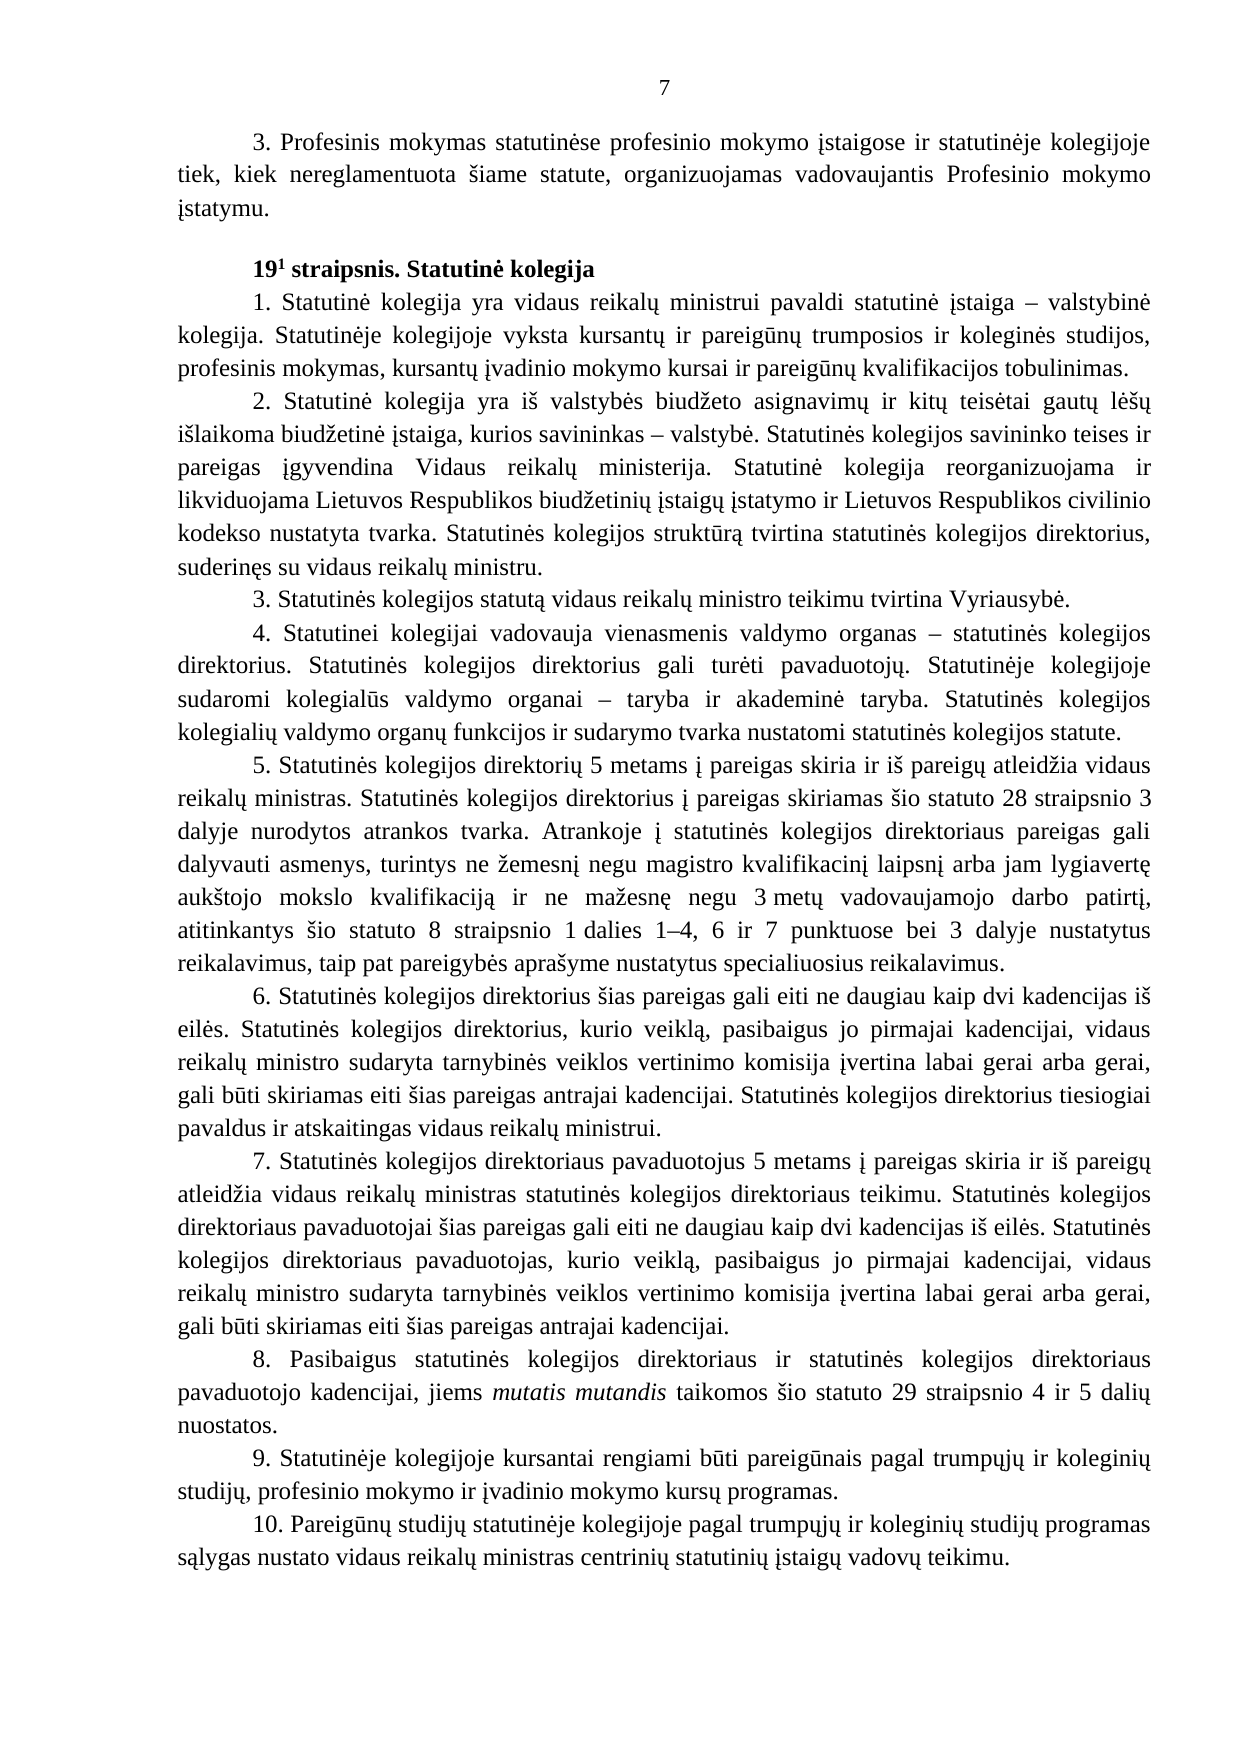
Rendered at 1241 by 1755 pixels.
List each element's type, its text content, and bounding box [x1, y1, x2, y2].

text 191 straipsnis. Statutinė kolegija [177, 254, 1152, 283]
text 3. Statutinės kolegijos statutą vidaus reikalų ministro teikimu tvirtina Vyriausybė. [177, 584, 1152, 613]
text 5. Statutinės kolegijos direktorių 5 metams į pareigas skiria ir iš pareigų atleidžia vidaus reikalų ministras. Statutinės kolegijos direktorius į pareigas skiriamas šio statuto 28 straipsnio 3 dalyje nurodytos atrankos tvarka. Atrankoje į statutinės kolegijos direktoriaus pareigas gali dalyvauti asmenys, turintys ne žemesnį negu magistro kvalifikacinį laipsnį arba jam lygiavertę aukštojo mokslo kvalifikaciją ir ne mažesnę negu 3 metų vadovaujamojo darbo patirtį, atitinkantys šio statuto 8 straipsnio 1 dalies 1–4, 6 ir 7 punktuose bei 3 dalyje nustatytus reikalavimus, taip pat pareigybės aprašyme nustatytus specialiuosius reikalavimus. [177, 750, 1152, 977]
text 8. Pasibaigus statutinės kolegijos direktoriaus ir statutinės kolegijos direktoriaus pavaduotojo kadencijai, jiems mutatis mutandis taikomos šio statuto 29 straipsnio 4 ir 5 dalių nuostatos. [177, 1344, 1152, 1439]
text 6. Statutinės kolegijos direktorius šias pareigas gali eiti ne daugiau kaip dvi kadencijas iš eilės. Statutinės kolegijos direktorius, kurio veiklą, pasibaigus jo pirmajai kadencijai, vidaus reikalų ministro sudaryta tarnybinės veiklos vertinimo komisija įvertina labai gerai arba gerai, gali būti skiriamas eiti šias pareigas antrajai kadencijai. Statutinės kolegijos direktorius tiesiogiai pavaldus ir atskaitingas vidaus reikalų ministrui. [177, 981, 1152, 1142]
text 10. Pareigūnų studijų statutinėje kolegijoje pagal trumpųjų ir koleginių studijų programas sąlygas nustato vidaus reikalų ministras centrinių statutinių įstaigų vadovų teikimu. [177, 1509, 1152, 1571]
text 3. Profesinis mokymas statutinėse profesinio mokymo įstaigose ir statutinėje kolegijoje tiek, kiek nereglamentuota šiame statute, organizuojamas vadovaujantis Profesinio mokymo įstatymu. [177, 127, 1152, 221]
text 2. Statutinė kolegija yra iš valstybės biudžeto asignavimų ir kitų teisėtai gautų lėšų išlaikoma biudžetinė įstaiga, kurios savininkas – valstybė. Statutinės kolegijos savininko teises ir pareigas įgyvendina Vidaus reikalų ministerija. Statutinė kolegija reorganizuojama ir likviduojama Lietuvos Respublikos biudžetinių įstaigų įstatymo ir Lietuvos Respublikos civilinio kodekso nustatyta tvarka. Statutinės kolegijos struktūrą tvirtina statutinės kolegijos direktorius, suderinęs su vidaus reikalų ministru. [177, 386, 1152, 580]
text 1. Statutinė kolegija yra vidaus reikalų ministrui pavaldi statutinė įstaiga – valstybinė kolegija. Statutinėje kolegijoje vyksta kursantų ir pareigūnų trumposios ir koleginės studijos, profesinis mokymas, kursantų įvadinio mokymo kursai ir pareigūnų kvalifikacijos tobulinimas. [177, 287, 1152, 382]
text 4. Statutinei kolegijai vadovauja vienasmenis valdymo organas – statutinės kolegijos direktorius. Statutinės kolegijos direktorius gali turėti pavaduotojų. Statutinėje kolegijoje sudaromi kolegialūs valdymo organai – taryba ir akademinė taryba. Statutinės kolegijos kolegialių valdymo organų funkcijos ir sudarymo tvarka nustatomi statutinės kolegijos statute. [177, 618, 1152, 745]
text 9. Statutinėje kolegijoje kursantai rengiami būti pareigūnais pagal trumpųjų ir koleginių studijų, profesinio mokymo ir įvadinio mokymo kursų programas. [177, 1443, 1152, 1505]
text 7. Statutinės kolegijos direktoriaus pavaduotojus 5 metams į pareigas skiria ir iš pareigų atleidžia vidaus reikalų ministras statutinės kolegijos direktoriaus teikimu. Statutinės kolegijos direktoriaus pavaduotojai šias pareigas gali eiti ne daugiau kaip dvi kadencijas iš eilės. Statutinės kolegijos direktoriaus pavaduotojas, kurio veiklą, pasibaigus jo pirmajai kadencijai, vidaus reikalų ministro sudaryta tarnybinės veiklos vertinimo komisija įvertina labai gerai arba gerai, gali būti skiriamas eiti šias pareigas antrajai kadencijai. [177, 1146, 1152, 1340]
